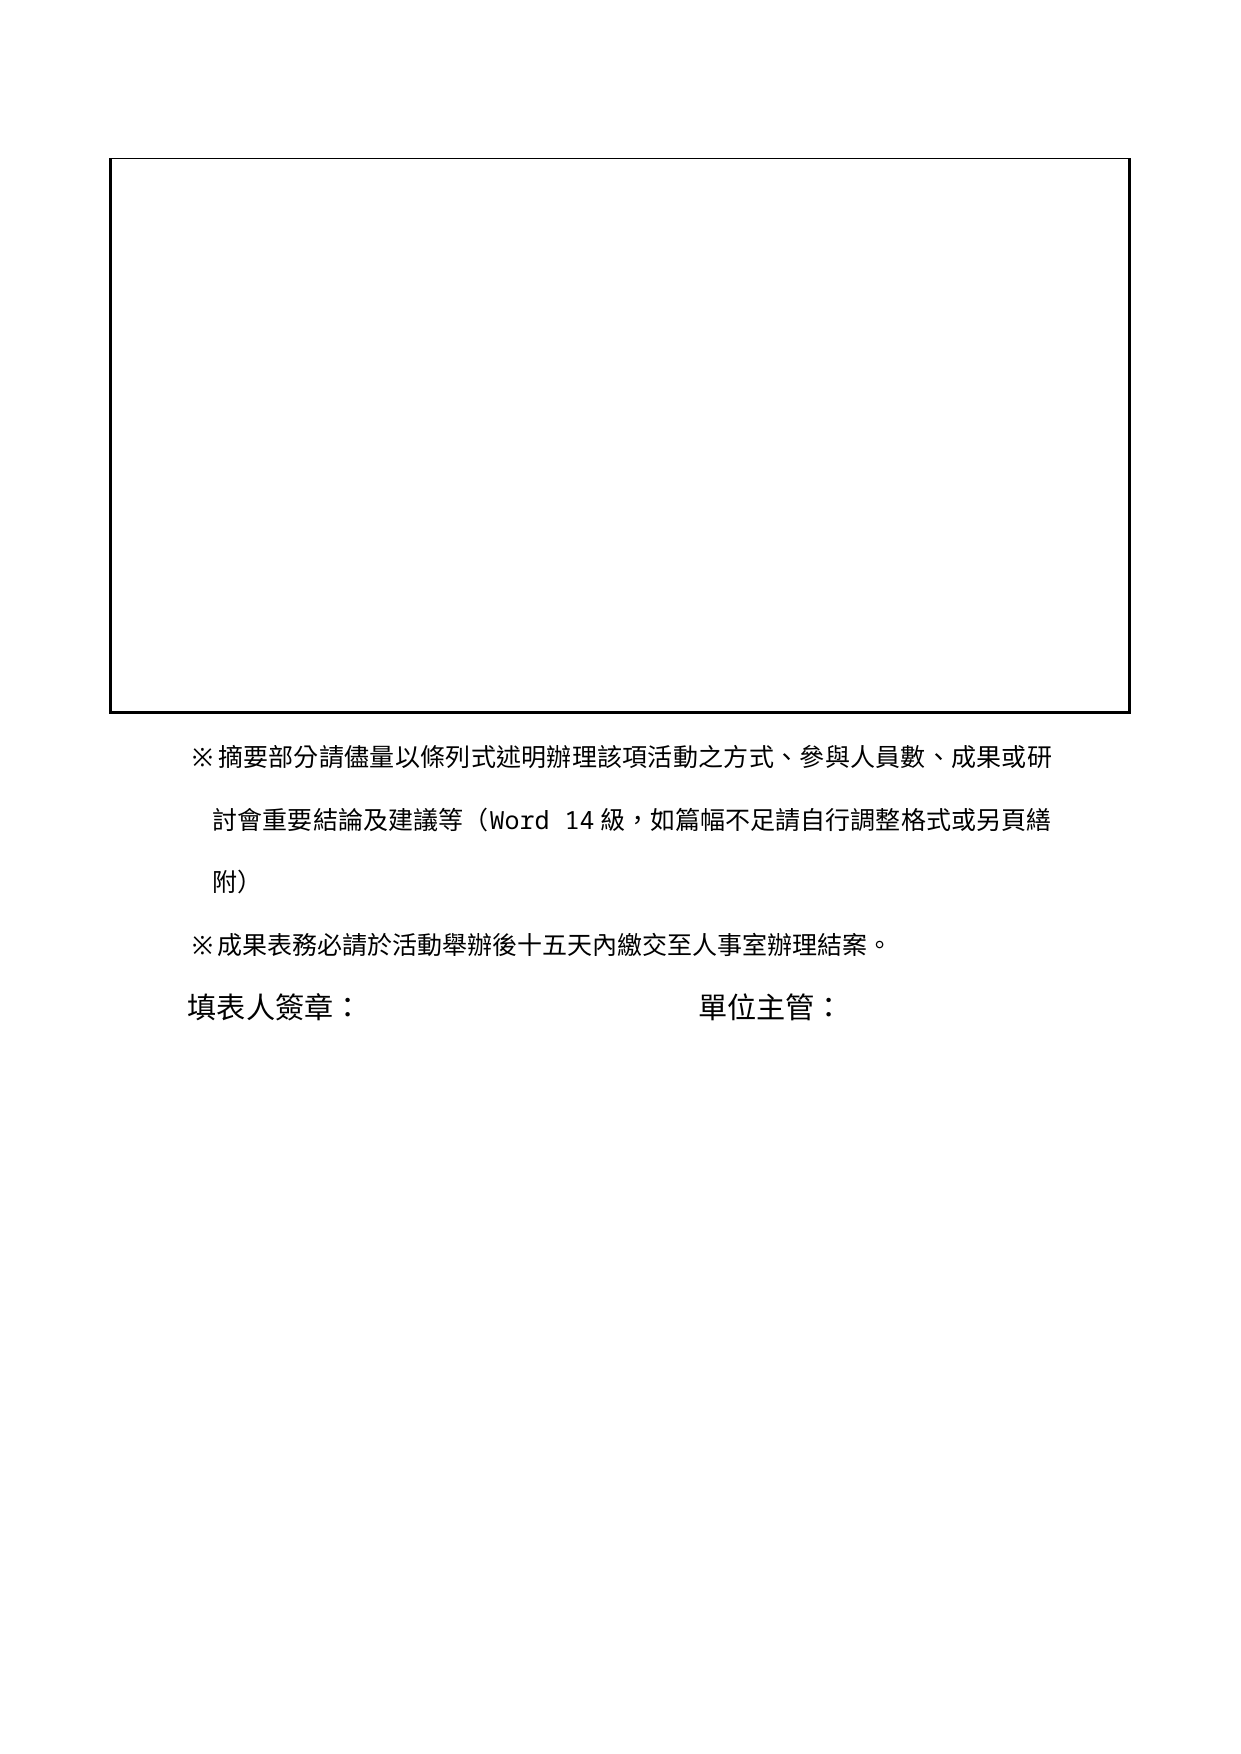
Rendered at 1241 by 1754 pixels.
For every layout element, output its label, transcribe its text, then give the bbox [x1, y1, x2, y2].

text ※成果表務必請於活動舉辦後十五天內繳交至人事室辦理結案。 [187, 902, 1053, 964]
table_cell [112, 159, 1128, 711]
text ※摘要部分請儘量以條列式述明辦理該項活動之方式、參與人員數、成果或研討會重要結論及建議等（Word 14級，如篇幅不足請自行調整格式或另頁繕附） [187, 714, 1053, 902]
text 填表人簽章： 單位主管： [187, 964, 1053, 1027]
